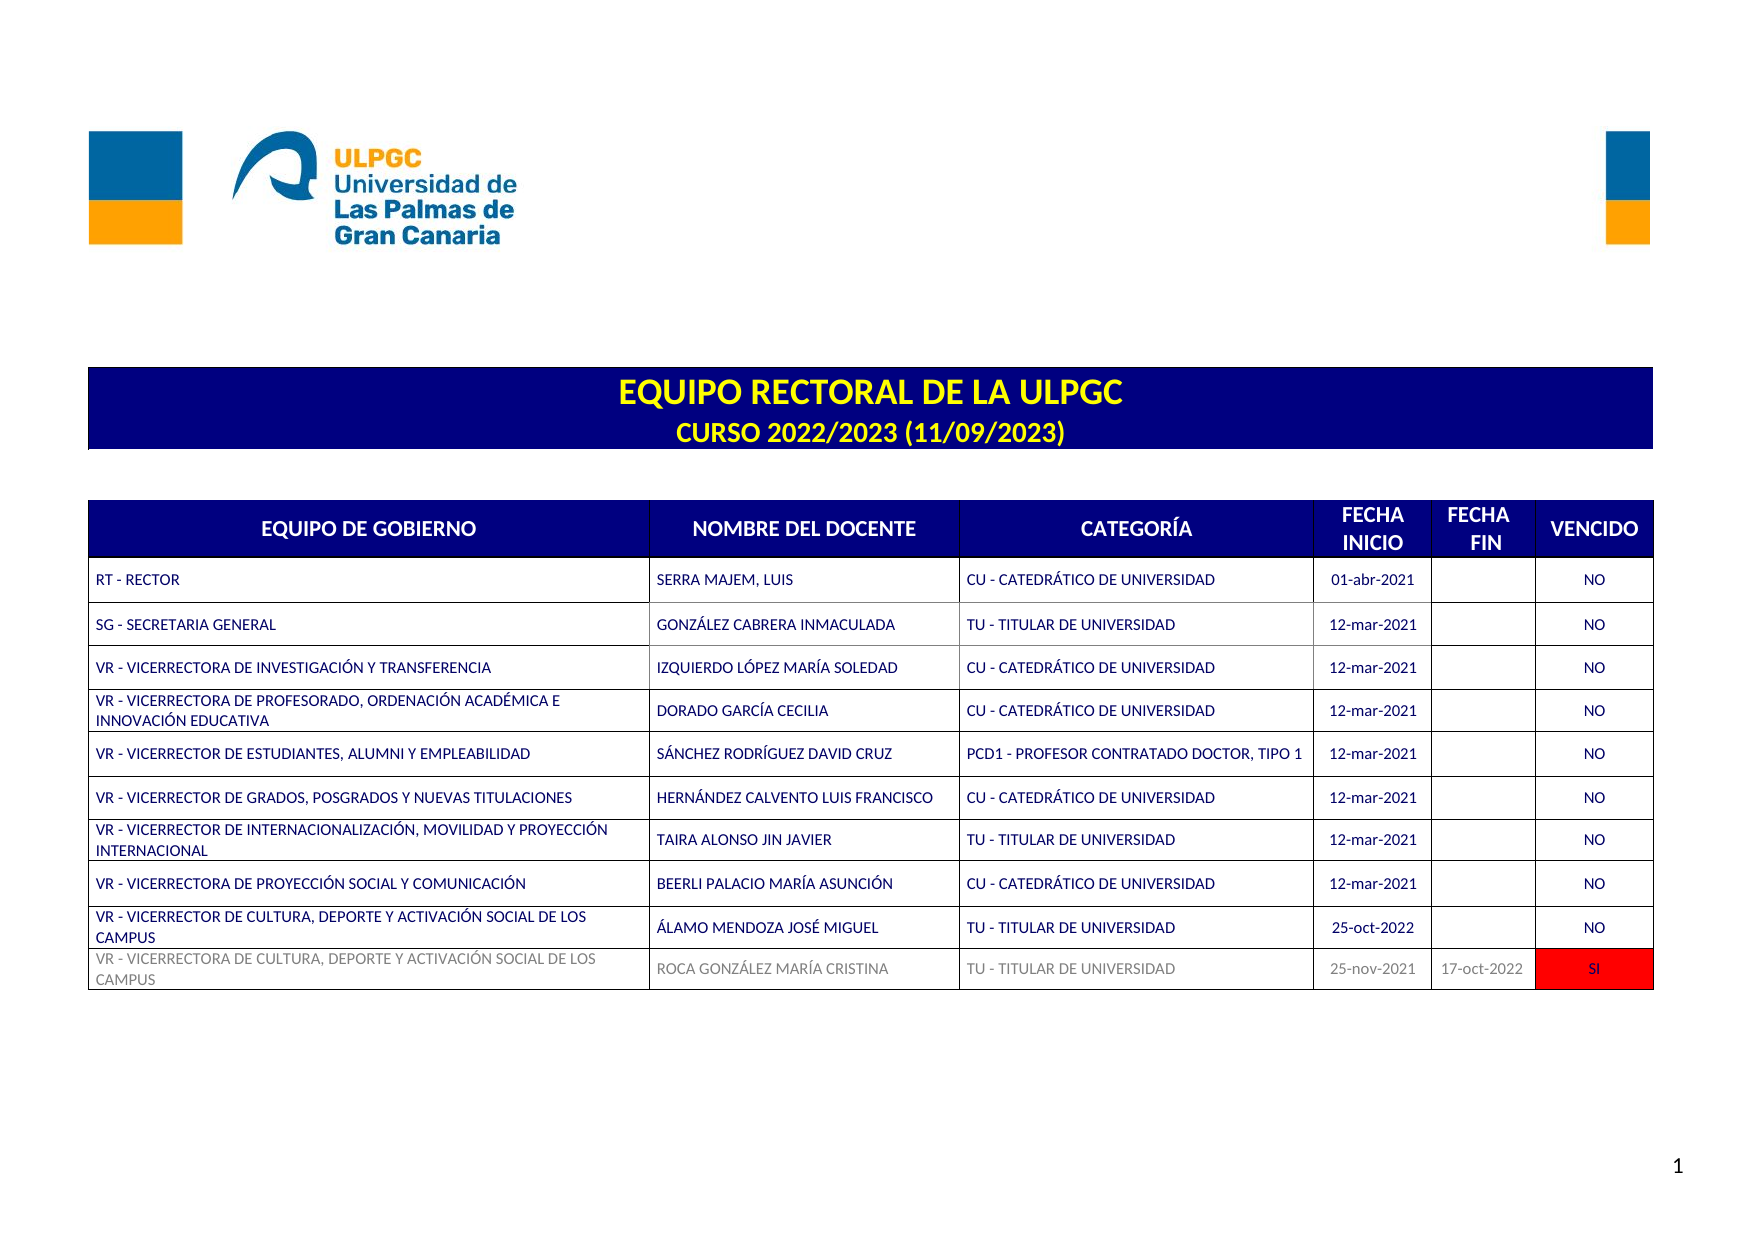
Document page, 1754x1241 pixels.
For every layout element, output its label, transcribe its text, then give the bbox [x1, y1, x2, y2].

table_cell TU - TITULAR DE UNIVERSIDAD [960, 907, 1313, 947]
table_cell [1432, 558, 1535, 602]
table_cell [1314, 450, 1432, 500]
table_cell VR - VICERRECTORA DE PROYECCIÓN SOCIAL Y COMUNICACIÓN [89, 861, 649, 906]
table_cell NO [1536, 558, 1653, 602]
table_cell [1432, 690, 1535, 731]
table_cell VR - VICERRECTORA DE PROFESORADO, ORDENACIÓN ACADÉMICA E INNOVACIÓN EDUCATIVA [89, 690, 649, 731]
table_cell 12-mar-2021 [1314, 690, 1431, 731]
table_cell [1432, 820, 1535, 860]
table_cell PCD1 - PROFESOR CONTRATADO DOCTOR, TIPO 1 [960, 732, 1313, 776]
table_cell BEERLI PALACIO MARÍA ASUNCIÓN [650, 861, 959, 906]
table_cell [1535, 450, 1653, 500]
table_cell NO [1536, 907, 1653, 947]
table_cell 25-oct-2022 [1314, 907, 1431, 947]
table_cell CU - CATEDRÁTICO DE UNIVERSIDAD [960, 690, 1313, 731]
table_cell VR - VICERRECTOR DE CULTURA, DEPORTE Y ACTIVACIÓN SOCIAL DE LOS CAMPUS [89, 907, 649, 947]
table_cell CU - CATEDRÁTICO DE UNIVERSIDAD [960, 558, 1313, 602]
table_cell NO [1536, 603, 1653, 645]
table_cell NOMBRE DEL DOCENTE [650, 500, 959, 556]
table_cell ÁLAMO MENDOZA JOSÉ MIGUEL [650, 907, 959, 947]
table_cell EQUIPO DE GOBIERNO [89, 500, 649, 556]
table_cell [1432, 646, 1535, 689]
table_cell 12-mar-2021 [1314, 603, 1431, 645]
table_cell TU - TITULAR DE UNIVERSIDAD [960, 949, 1313, 989]
table_cell VR - VICERRECTOR DE GRADOS, POSGRADOS Y NUEVAS TITULACIONES [89, 777, 649, 818]
table_cell NO [1536, 820, 1653, 860]
table_cell RT - RECTOR [89, 558, 649, 602]
table_cell [1432, 450, 1535, 500]
table_cell NO [1536, 861, 1653, 906]
table_cell [1432, 907, 1535, 947]
table_cell SÁNCHEZ RODRÍGUEZ DAVID CRUZ [650, 732, 959, 776]
table_cell CU - CATEDRÁTICO DE UNIVERSIDAD [960, 861, 1313, 906]
table_cell NO [1536, 777, 1653, 818]
table_cell NO [1536, 732, 1653, 776]
table_cell 12-mar-2021 [1314, 820, 1431, 860]
table_cell TU - TITULAR DE UNIVERSIDAD [960, 603, 1313, 645]
table_cell 12-mar-2021 [1314, 777, 1431, 818]
table_header EQUIPO RECTORAL DE LA ULPGC CURSO 2022/2023 (11/09/2023) [89, 368, 1653, 449]
table_cell 25-nov-2021 [1314, 949, 1431, 989]
table_cell VR - VICERRECTORA DE INVESTIGACIÓN Y TRANSFERENCIA [89, 646, 649, 689]
table_cell 01-abr-2021 [1314, 558, 1431, 602]
table_cell [959, 450, 1314, 500]
table_cell 12-mar-2021 [1314, 861, 1431, 906]
table_cell CATEGORÍA [960, 500, 1313, 556]
table_cell TAIRA ALONSO JIN JAVIER [650, 820, 959, 860]
table_cell HERNÁNDEZ CALVENTO LUIS FRANCISCO [650, 777, 959, 818]
table_cell SI [1536, 949, 1653, 989]
table_cell VR - VICERRECTOR DE INTERNACIONALIZACIÓN, MOVILIDAD Y PROYECCIÓN INTERNACIONAL [89, 820, 649, 860]
table_cell [88, 450, 649, 500]
table_cell 12-mar-2021 [1314, 732, 1431, 776]
table_cell TU - TITULAR DE UNIVERSIDAD [960, 820, 1313, 860]
table_cell NO [1536, 690, 1653, 731]
table_cell SERRA MAJEM, LUIS [650, 558, 959, 602]
table_cell [1432, 732, 1535, 776]
table_cell FECHA FIN [1432, 500, 1535, 556]
table_cell FECHA INICIO [1314, 500, 1431, 556]
table_cell GONZÁLEZ CABRERA INMACULADA [650, 603, 959, 645]
table_cell ROCA GONZÁLEZ MARÍA CRISTINA [650, 949, 959, 989]
table_cell 17-oct-2022 [1432, 949, 1535, 989]
table_cell CU - CATEDRÁTICO DE UNIVERSIDAD [960, 777, 1313, 818]
table_cell SG - SECRETARIA GENERAL [89, 603, 649, 645]
table_cell [649, 450, 959, 500]
table_cell NO [1536, 646, 1653, 689]
table_cell IZQUIERDO LÓPEZ MARÍA SOLEDAD [650, 646, 959, 689]
table_cell VR - VICERRECTOR DE ESTUDIANTES, ALUMNI Y EMPLEABILIDAD [89, 732, 649, 776]
table_cell VR - VICERRECTORA DE CULTURA, DEPORTE Y ACTIVACIÓN SOCIAL DE LOS CAMPUS [89, 949, 649, 989]
table_cell CU - CATEDRÁTICO DE UNIVERSIDAD [960, 646, 1313, 689]
table_cell [1432, 603, 1535, 645]
table_cell VENCIDO [1536, 500, 1653, 556]
table_cell [1432, 777, 1535, 818]
table_cell 12-mar-2021 [1314, 646, 1431, 689]
table_cell DORADO GARCÍA CECILIA [650, 690, 959, 731]
table_cell [1432, 861, 1535, 906]
